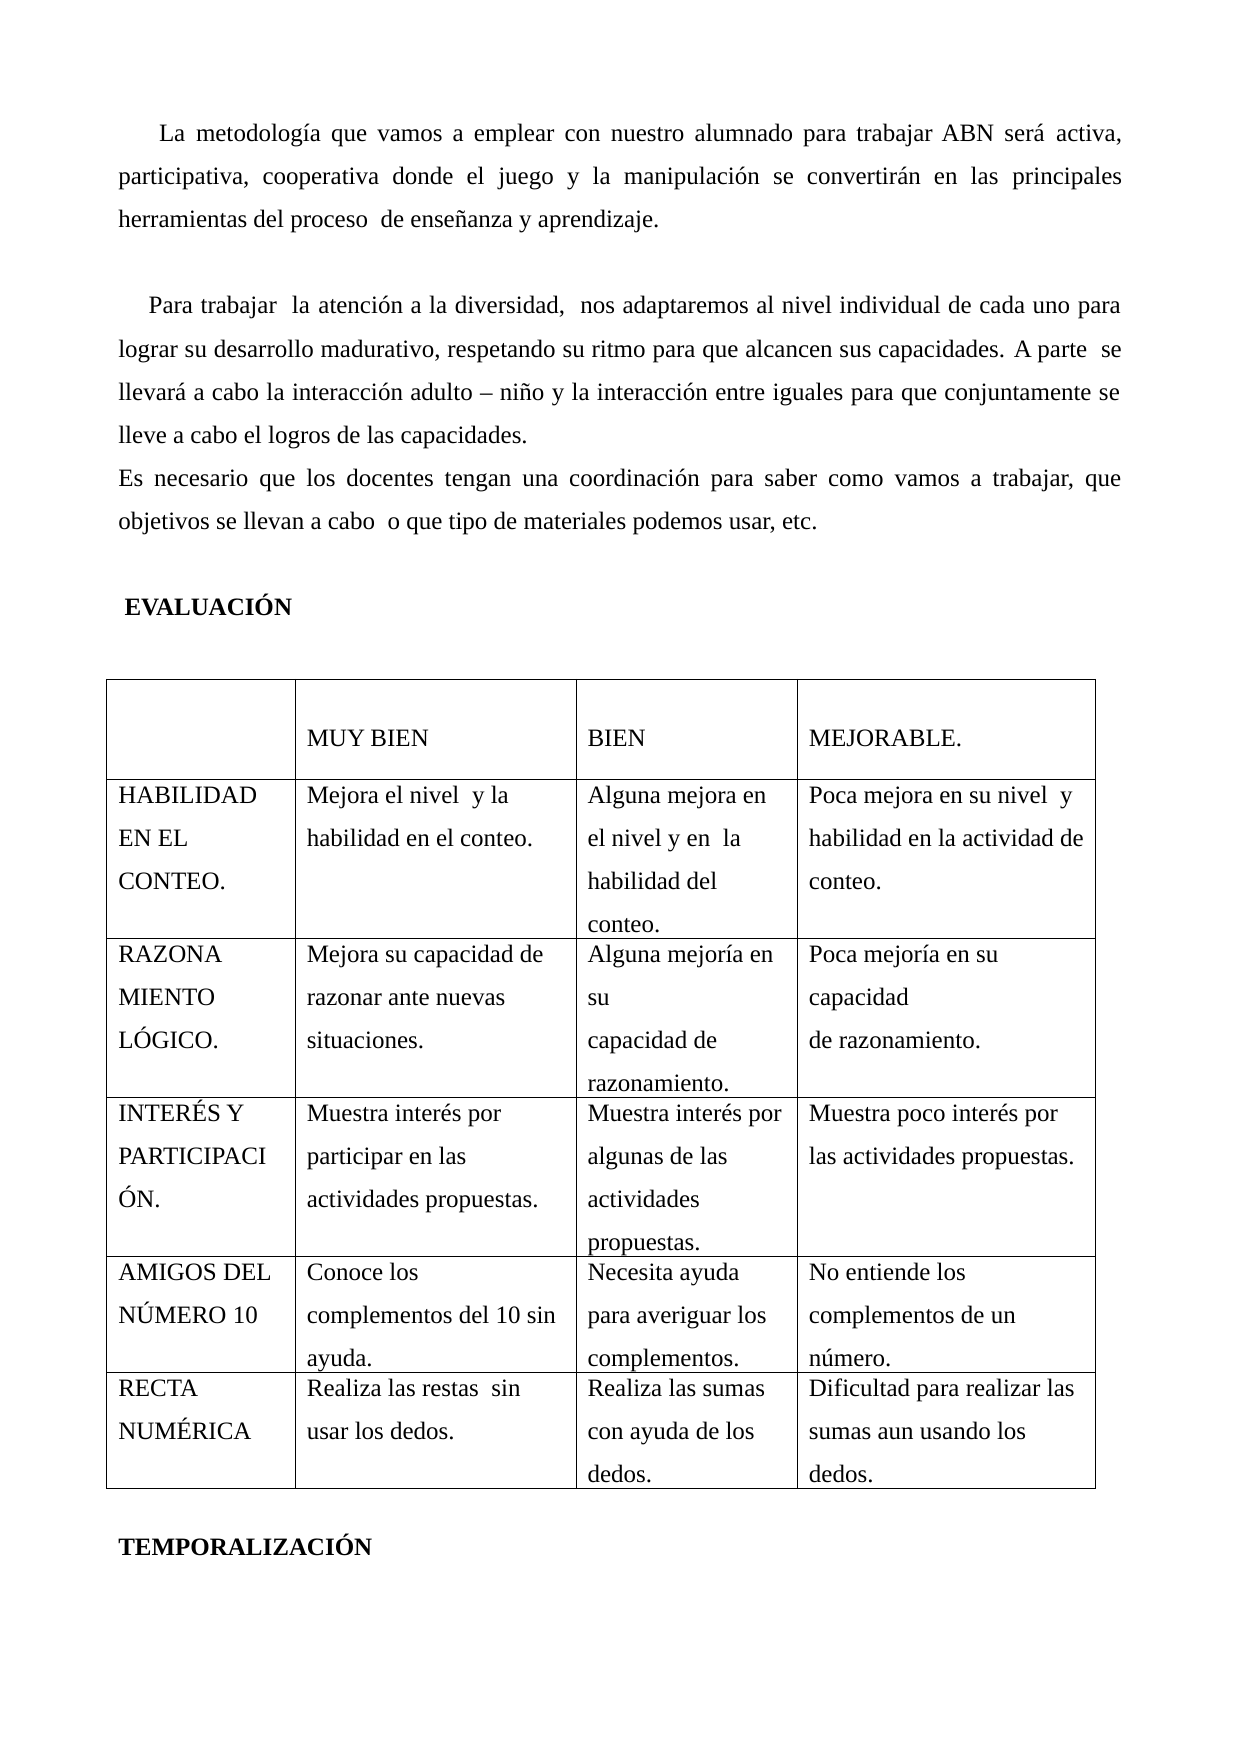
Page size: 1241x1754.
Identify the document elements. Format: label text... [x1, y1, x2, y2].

text La metodología que vamos a emplear con nuestro alumnado para trabajar ABN será activa, participativa, cooperativa donde el juego y la manipulación se convertirán en las principales herramientas del proceso de enseñanza y aprendizaje. [118, 118, 1122, 233]
text Para trabajar la atención a la diversidad, nos adaptaremos al nivel individual de cada uno para lograr su desarrollo madurativo, respetando su ritmo para que alcancen sus capacidades. A parte se llevará a cabo la interacción adulto – niño y la interacción entre iguales para que conjuntamente se lleve a cabo el logros de las capacidades. [118, 291, 1122, 449]
table_cell Mejora el nivel y la habilidad en el conteo. [296, 780, 576, 938]
table_cell Muestra interés por algunas de las actividades propuestas. [577, 1098, 797, 1256]
table_header BIEN [577, 680, 797, 779]
table_cell Realiza las restas sin usar los dedos. [296, 1373, 576, 1488]
table_header MUY BIEN [296, 680, 576, 779]
table_cell Dificultad para realizar las sumas aun usando los dedos. [798, 1373, 1095, 1488]
table_header [107, 680, 295, 779]
table_cell Muestra interés por participar en las actividades propuestas. [296, 1098, 576, 1256]
table_cell Muestra poco interés por las actividades propuestas. [798, 1098, 1095, 1256]
table_cell HABILIDAD EN EL CONTEO. [107, 780, 295, 938]
table_cell Poca mejoría en su capacidad de razonamiento. [798, 939, 1095, 1097]
table_cell Alguna mejora en el nivel y en la habilidad del conteo. [577, 780, 797, 938]
table_cell INTERÉS Y PARTICIPACIÓN. [107, 1098, 295, 1256]
table_cell Alguna mejoría en su capacidad de razonamiento. [577, 939, 797, 1097]
table_cell Realiza las sumas con ayuda de los dedos. [577, 1373, 797, 1488]
table_cell Necesita ayuda para averiguar los complementos. [577, 1257, 797, 1372]
table_cell RAZONA MIENTO LÓGICO. [107, 939, 295, 1097]
table_cell No entiende los complementos de un número. [798, 1257, 1095, 1372]
table_header MEJORABLE. [798, 680, 1095, 779]
table_cell Mejora su capacidad de razonar ante nuevas situaciones. [296, 939, 576, 1097]
text Es necesario que los docentes tengan una coordinación para saber como vamos a trabajar, que objetivos se llevan a cabo o que tipo de materiales podemos usar, etc. [118, 463, 1122, 535]
table_cell Conoce los complementos del 10 sin ayuda. [296, 1257, 576, 1372]
table_cell AMIGOS DEL NÚMERO 10 [107, 1257, 295, 1372]
text TEMPORALIZACIÓN [118, 1532, 1122, 1561]
text EVALUACIÓN [118, 592, 1122, 621]
table_cell RECTA NUMÉRICA [107, 1373, 295, 1488]
table_cell Poca mejora en su nivel y habilidad en la actividad de conteo. [798, 780, 1095, 938]
